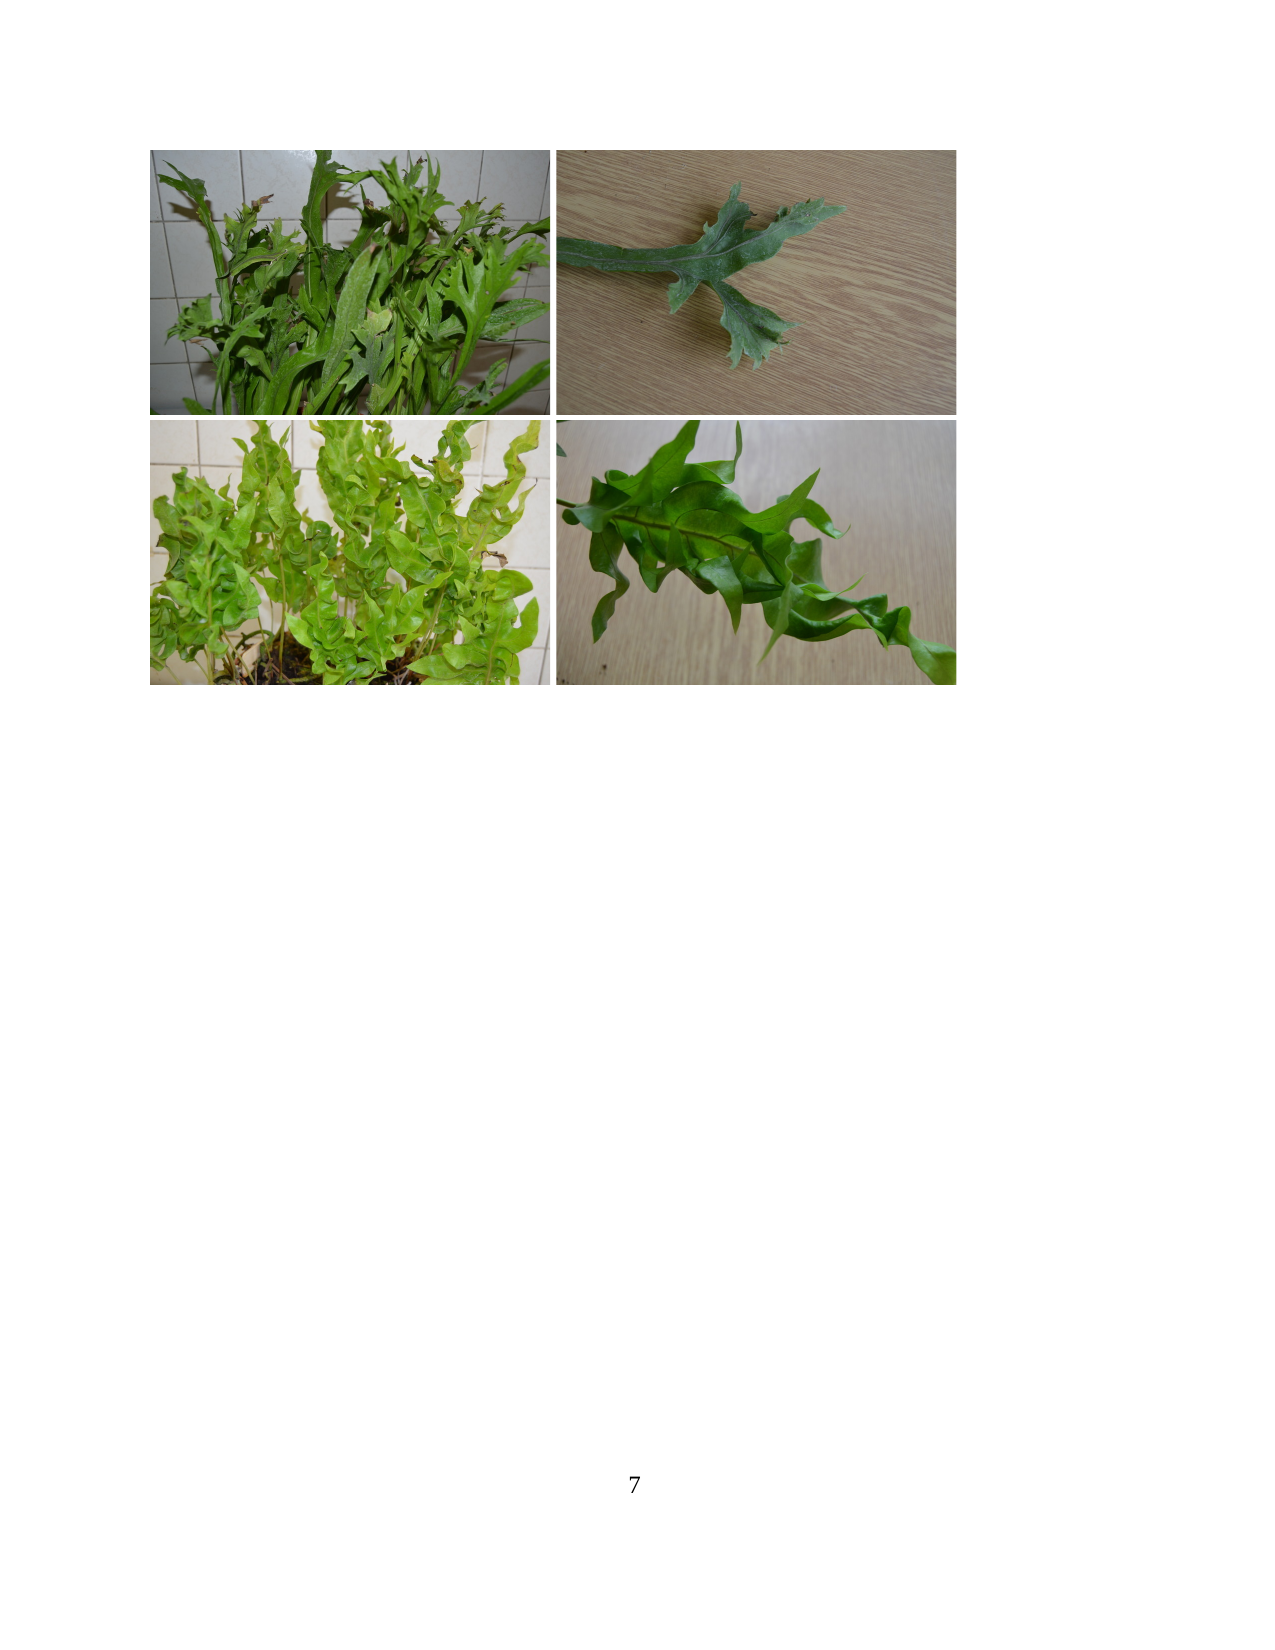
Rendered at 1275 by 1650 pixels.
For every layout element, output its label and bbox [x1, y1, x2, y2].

picture [556, 150, 957, 415]
picture [150, 420, 550, 685]
picture [556, 420, 957, 685]
picture [150, 150, 550, 415]
